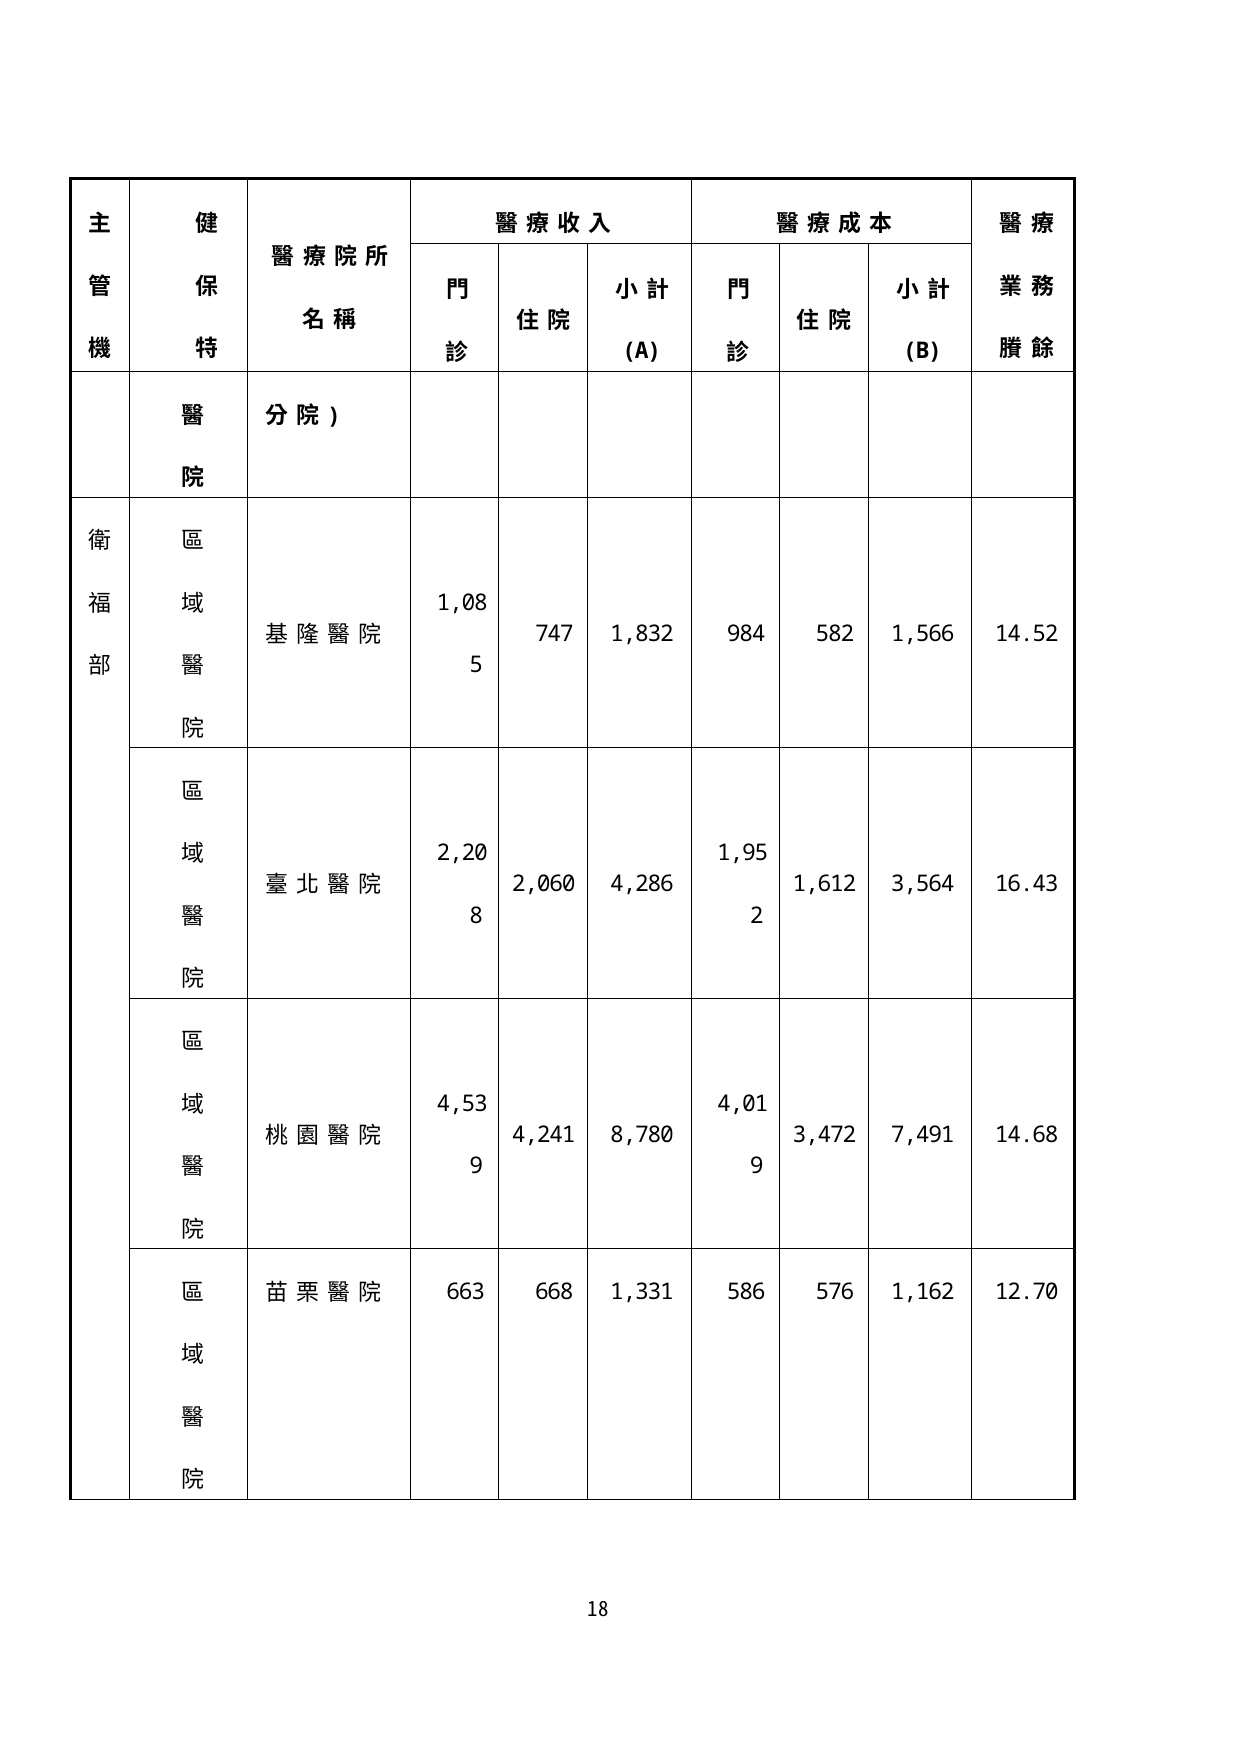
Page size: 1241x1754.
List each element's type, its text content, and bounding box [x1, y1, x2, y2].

table_cell 區域醫院 [130, 1249, 247, 1498]
table_cell 7,491 [869, 999, 971, 1248]
table_cell 576 [780, 1249, 868, 1498]
table_cell 地區醫院 [130, 372, 247, 496]
table_cell 668 [499, 1249, 587, 1498]
table_cell 區域醫院 [130, 748, 247, 997]
table_header 健保特約類別 [130, 180, 247, 371]
table_cell 住院 [499, 244, 587, 371]
table_cell 582 [780, 498, 868, 747]
table_cell 門診 [692, 244, 779, 371]
table_cell 基隆醫院 [248, 498, 410, 747]
table_cell 14.68 [972, 999, 1073, 1248]
table_cell 663 [411, 1249, 498, 1498]
table_cell 區域醫院 [130, 999, 247, 1248]
table_cell [411, 372, 498, 496]
table_cell [780, 372, 868, 496]
table_cell -7.26 [972, 372, 1073, 496]
table_cell 衛福部 [72, 498, 129, 1498]
table_cell 586 [692, 1249, 779, 1498]
table_header 醫療成本 [692, 180, 971, 243]
table_cell 住院 [780, 244, 868, 371]
table_cell 1,612 [780, 748, 868, 997]
table_cell [499, 372, 587, 496]
table_cell 2,060 [499, 748, 587, 997]
table_cell 1,566 [869, 498, 971, 747]
table_cell 門診 [411, 244, 498, 371]
table_cell 1,331 [588, 1249, 691, 1498]
table_header 主管機關 [72, 180, 129, 371]
table_header 醫療收入 [411, 180, 691, 243]
table_cell 3,564 [869, 748, 971, 997]
table_cell 1,085 [411, 498, 498, 747]
table_cell 14.52 [972, 498, 1073, 747]
table_cell [869, 372, 971, 496]
table_cell 退輔會 [72, 372, 129, 496]
table_cell 分院) [248, 372, 410, 496]
table_header 醫療院所名稱 [248, 180, 410, 371]
table_cell 4,241 [499, 999, 587, 1248]
table_cell 747 [499, 498, 587, 747]
table_cell 12.70 [972, 1249, 1073, 1498]
table_cell 臺北醫院 [248, 748, 410, 997]
table_cell [692, 372, 779, 496]
table_cell 小計(A) [588, 244, 691, 371]
table_header 醫療業務賸餘(短絀)率 (A-B)/A [972, 180, 1073, 371]
table_cell 3,472 [780, 999, 868, 1248]
table_cell 苗栗醫院 [248, 1249, 410, 1498]
table_cell 4,539 [411, 999, 498, 1248]
table_cell 16.43 [972, 748, 1073, 997]
table_cell 4,286 [588, 748, 691, 997]
table_cell 8,780 [588, 999, 691, 1248]
table_cell 984 [692, 498, 779, 747]
table_cell 1,952 [692, 748, 779, 997]
table_cell 小計(B) [869, 244, 971, 371]
table_cell 1,832 [588, 498, 691, 747]
table_cell 桃園醫院 [248, 999, 410, 1248]
table_cell 4,019 [692, 999, 779, 1248]
table_cell 2,208 [411, 748, 498, 997]
table_cell [588, 372, 691, 496]
table_cell 區域醫院 [130, 498, 247, 747]
table_cell 1,162 [869, 1249, 971, 1498]
